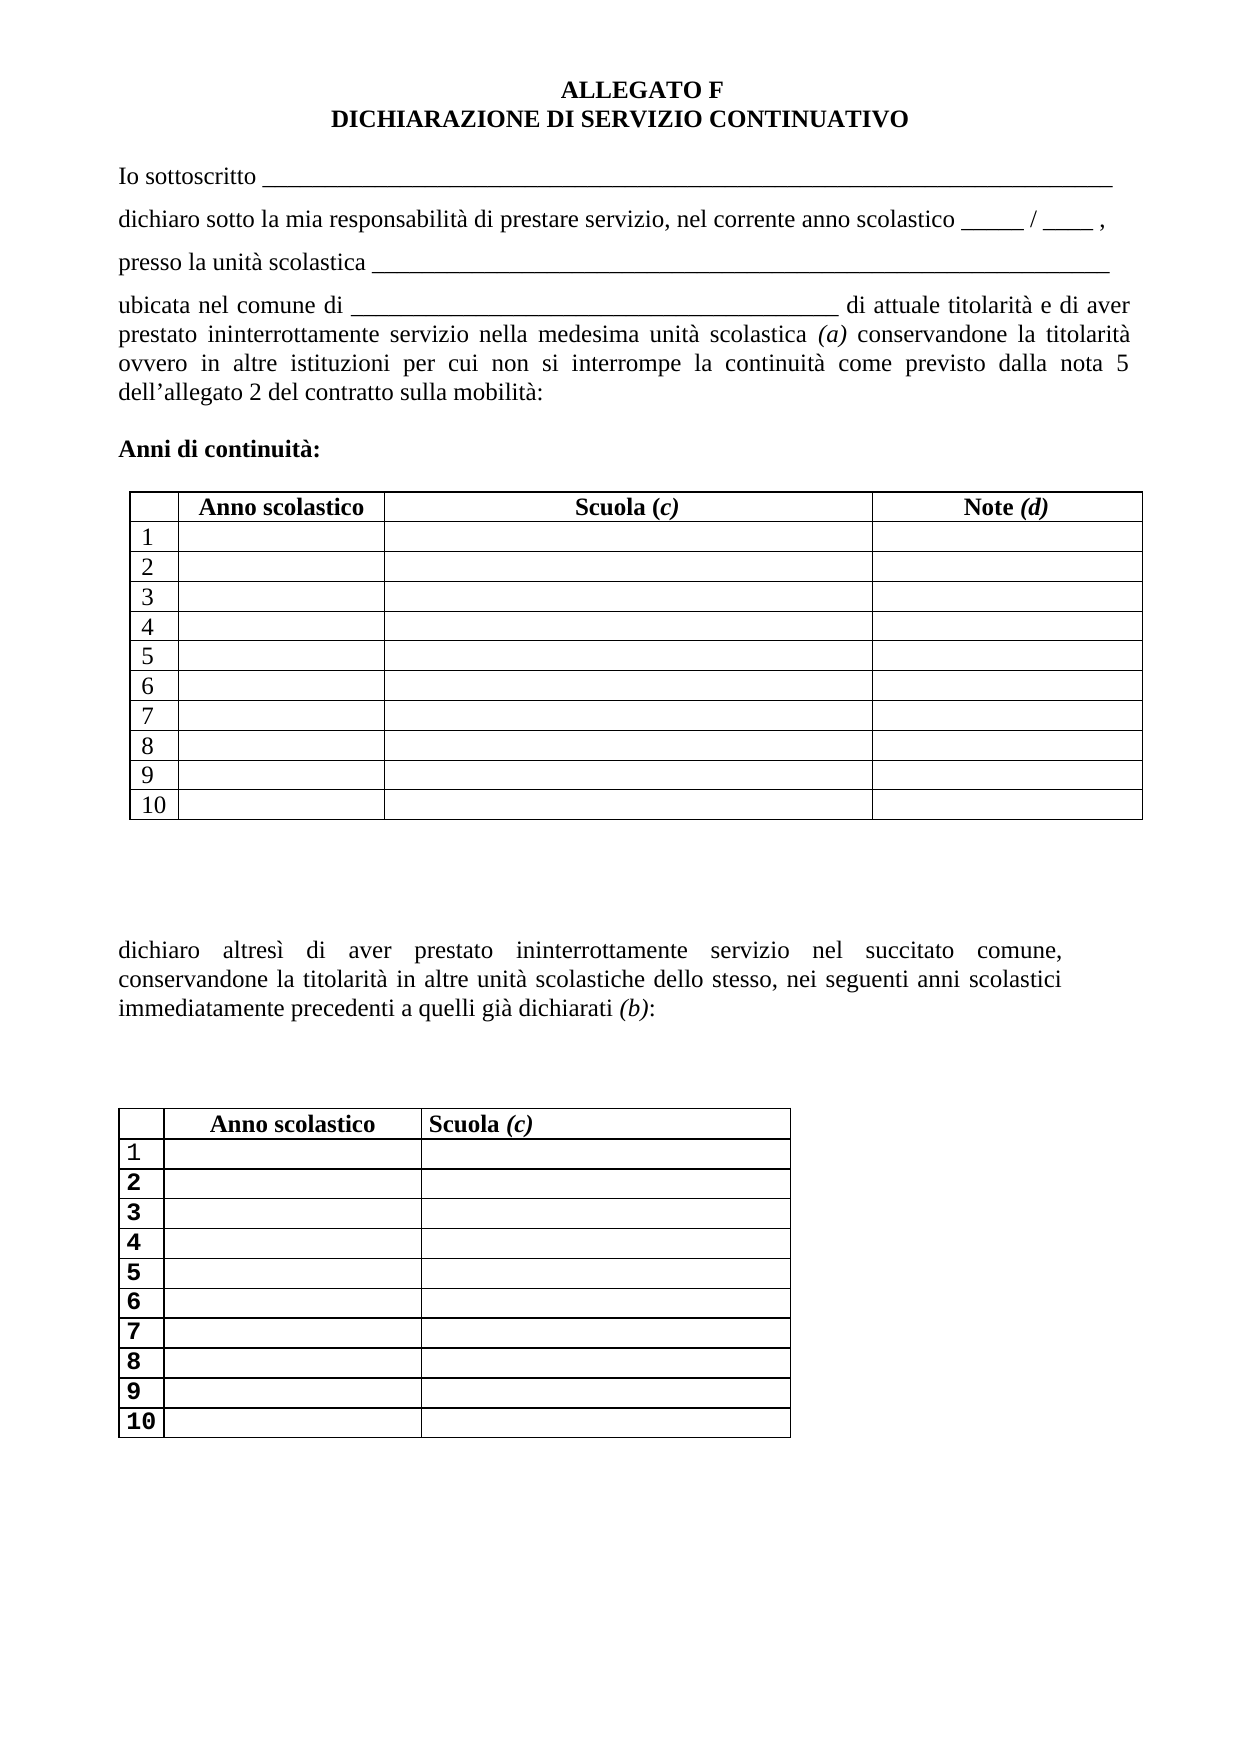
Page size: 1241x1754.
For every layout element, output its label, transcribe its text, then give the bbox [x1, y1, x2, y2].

table_cell [385, 582, 872, 611]
text ubicata nel comune di _______________________________________ di attuale titolarità e di aver prestato ininterrottamente servizio nella medesima unità scolastica (a) conservandone la titolarità ovvero in altre istituzioni per cui non si interrompe la continuità come previsto dalla nota 5 dell’allegato 2 del contratto sulla mobilità: [118, 291, 1131, 406]
table_cell [873, 641, 1142, 670]
table_cell 2 [120, 1170, 163, 1198]
text DICHIARAZIONE DI SERVIZIO CONTINUATIVO [118, 104, 1122, 132]
table_cell [873, 761, 1142, 789]
table_cell [179, 522, 384, 551]
table_cell 9 [120, 1379, 163, 1407]
text Anni di continuità: [118, 434, 1063, 463]
text ALLEGATO F [487, 75, 1122, 104]
table_cell [165, 1409, 421, 1437]
table_header Anno scolastico [165, 1109, 421, 1138]
table_cell [179, 641, 384, 670]
table_cell [873, 671, 1142, 700]
table_cell [873, 731, 1142, 759]
table_cell 5 [120, 1259, 163, 1287]
table_cell [422, 1170, 790, 1198]
table_cell [385, 790, 872, 819]
table_cell [873, 790, 1142, 819]
table_cell 6 [131, 671, 178, 700]
table_cell [873, 552, 1142, 581]
table_cell [385, 552, 872, 581]
table_cell [165, 1229, 421, 1257]
table_cell 3 [131, 582, 178, 611]
table_cell [385, 761, 872, 789]
table_cell [422, 1409, 790, 1437]
table_cell [422, 1349, 790, 1377]
table_cell 7 [131, 701, 178, 730]
text dichiaro altresì di aver prestato ininterrottamente servizio nel succitato comune, conservandone la titolarità in altre unità scolastiche dello stesso, nei seguenti anni scolastici immediatamente precedenti a quelli già dichiarati (b): [118, 935, 1063, 1021]
table_header Scuola (c) [385, 493, 872, 521]
table_cell [165, 1259, 421, 1287]
table_cell [165, 1319, 421, 1347]
table_cell [873, 582, 1142, 611]
table_cell [422, 1140, 790, 1168]
table_cell 2 [131, 552, 178, 581]
table_cell [873, 522, 1142, 551]
table_cell [873, 701, 1142, 730]
table_cell 6 [120, 1289, 163, 1317]
table_cell [179, 671, 384, 700]
table_cell [165, 1289, 421, 1317]
table_cell [179, 761, 384, 789]
table_header [120, 1109, 163, 1138]
table_cell 1 [120, 1140, 163, 1168]
table_cell 7 [120, 1319, 163, 1347]
table_cell [179, 731, 384, 759]
text Io sottoscritto ____________________________________________________________________ [118, 161, 1122, 190]
table_header Anno scolastico [179, 493, 384, 521]
table_cell [385, 731, 872, 759]
table_header [131, 493, 178, 521]
table_cell [165, 1199, 421, 1228]
table_cell [385, 641, 872, 670]
table_cell 3 [120, 1199, 163, 1228]
table_cell [422, 1229, 790, 1257]
table_cell [385, 612, 872, 640]
table_cell 10 [120, 1409, 163, 1437]
table_cell 8 [131, 731, 178, 759]
table_cell [179, 552, 384, 581]
table_cell [165, 1170, 421, 1198]
table_cell 1 [131, 522, 178, 551]
table_cell [385, 671, 872, 700]
table_cell [165, 1140, 421, 1168]
table_cell 4 [120, 1229, 163, 1257]
table_cell [385, 701, 872, 730]
table_header Scuola (c) [422, 1109, 790, 1138]
table_cell [422, 1379, 790, 1407]
table_cell [179, 790, 384, 819]
table_cell [873, 612, 1142, 640]
table_cell [422, 1289, 790, 1317]
table_cell 10 [131, 790, 178, 819]
table_cell 5 [131, 641, 178, 670]
table_cell 8 [120, 1349, 163, 1377]
table_header Note (d) [873, 493, 1142, 521]
table_cell [422, 1319, 790, 1347]
table_cell [385, 522, 872, 551]
table_cell [165, 1379, 421, 1407]
table_cell [165, 1349, 421, 1377]
table_cell [179, 612, 384, 640]
table_cell [179, 701, 384, 730]
table_cell 9 [131, 761, 178, 789]
table_cell 4 [131, 612, 178, 640]
table_cell [179, 582, 384, 611]
table_cell [422, 1259, 790, 1287]
text dichiaro sotto la mia responsabilità di prestare servizio, nel corrente anno scolastico _____ / ____ , presso la unità scolastica ___________________________________________________________ [118, 204, 1122, 276]
table_cell [422, 1199, 790, 1228]
